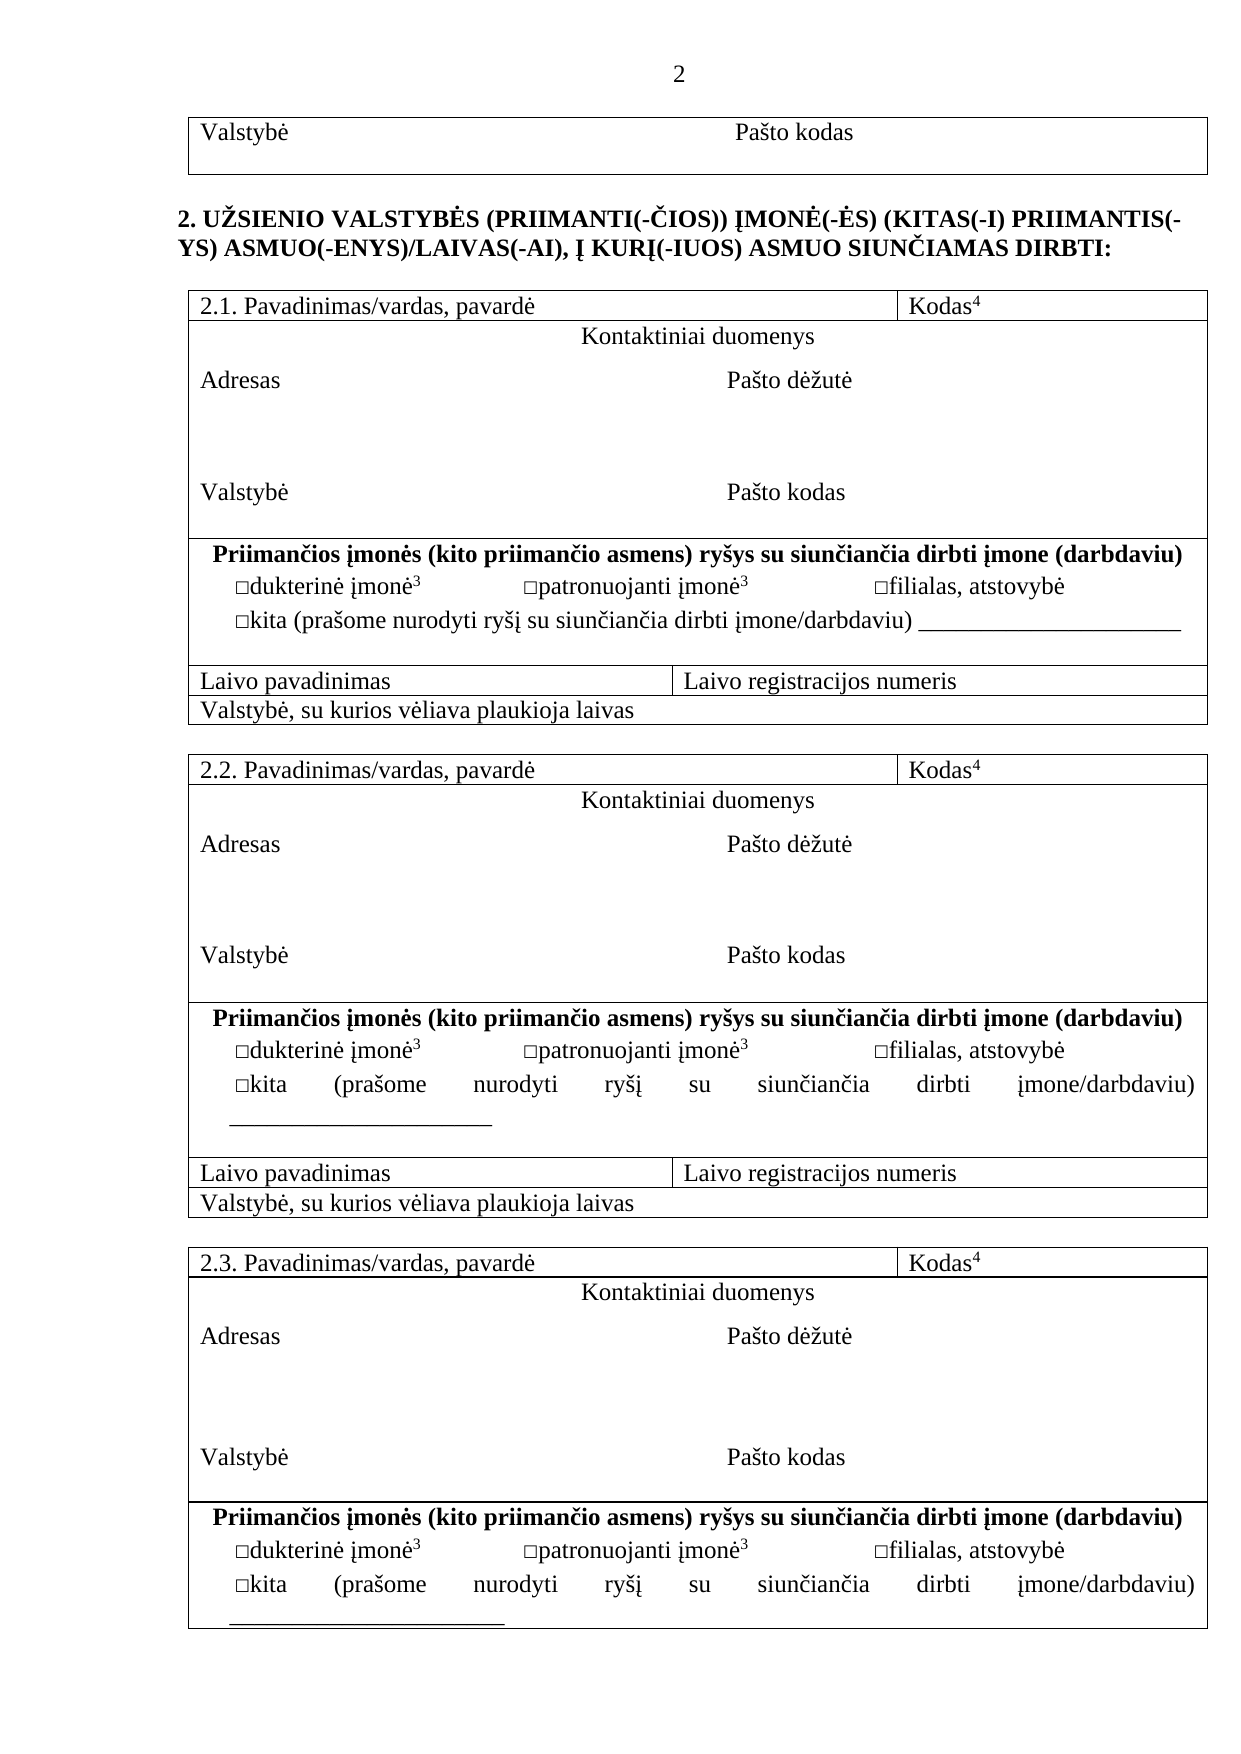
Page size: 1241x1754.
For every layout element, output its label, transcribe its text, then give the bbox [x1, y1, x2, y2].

table_header 2.1. Pavadinimas/vardas, pavardė [189, 291, 897, 320]
table_cell Pašto dėžutė [715, 829, 1207, 941]
table_cell Pašto kodas [715, 1442, 1207, 1501]
table_cell Laivo pavadinimas [189, 666, 672, 694]
table_header 2.3. Pavadinimas/vardas, pavardė [189, 1248, 897, 1276]
table_cell Pašto kodas [715, 477, 1207, 538]
table_cell Pašto kodas [722, 118, 1207, 174]
table_cell Valstybė [189, 118, 722, 174]
table_cell Valstybė [189, 941, 715, 1002]
table_cell Pašto dėžutė [715, 365, 1207, 477]
table_cell Laivo registracijos numeris [673, 1158, 1207, 1187]
table_cell Adresas [189, 829, 715, 941]
table_cell Pašto kodas [715, 941, 1207, 1002]
table_header Kodas4 [898, 1248, 1207, 1276]
table_cell Adresas [189, 1321, 715, 1442]
table_header 2.2. Pavadinimas/vardas, pavardė [189, 755, 897, 784]
table_cell Valstybė, su kurios vėliava plaukioja laivas [189, 696, 1207, 724]
table_cell Laivo registracijos numeris [673, 666, 1207, 694]
table_cell Priimančios įmonės (kito priimančio asmens) ryšys su siunčiančia dirbti įmone (darbdaviu) ☐dukterinė įmonė3 ☐patronuojanti įmonė3 ☐filialas, atstovybė ☐kita (prašome nurodyti ryšį su siunčiančia dirbti įmone/darbdaviu) _____________________ [189, 539, 1207, 665]
table_cell Priimančios įmonės (kito priimančio asmens) ryšys su siunčiančia dirbti įmone (darbdaviu) ☐dukterinė įmonė3 ☐patronuojanti įmonė3 ☐filialas, atstovybė ☐kita (prašome nurodyti ryšį su siunčiančia dirbti įmone/darbdaviu) _____________________ [189, 1003, 1207, 1157]
table_cell Valstybė, su kurios vėliava plaukioja laivas [189, 1188, 1207, 1217]
table_cell Kontaktiniai duomenys [189, 785, 1207, 829]
table_header Kodas4 [898, 755, 1207, 784]
table_cell Priimančios įmonės (kito priimančio asmens) ryšys su siunčiančia dirbti įmone (darbdaviu) ☐dukterinė įmonė3 ☐patronuojanti įmonė3 ☐filialas, atstovybė ☐kita (prašome nurodyti ryšį su siunčiančia dirbti įmone/darbdaviu) ______________________ [189, 1503, 1207, 1628]
table_cell Adresas [189, 365, 715, 477]
table_cell Laivo pavadinimas [189, 1158, 672, 1187]
table_cell Valstybė [189, 1442, 715, 1501]
table_cell Kontaktiniai duomenys [189, 321, 1207, 365]
table_cell Pašto dėžutė [715, 1321, 1207, 1442]
table_cell Valstybė [189, 477, 715, 538]
table_header Kodas4 [898, 291, 1207, 320]
table_cell Kontaktiniai duomenys [189, 1278, 1207, 1321]
text 2. UŽSIENIO VALSTYBĖS (PRIIMANTI(-ČIOS)) ĮMONĖ(-ĖS) (kitas(-i) priimantis(-YS) asmuo(-Enys)/LAIVAS(-AI), Į KURĮ(-IUOS) ASMUO SIUNČIAMAS DIRBTI: [177, 204, 1181, 262]
